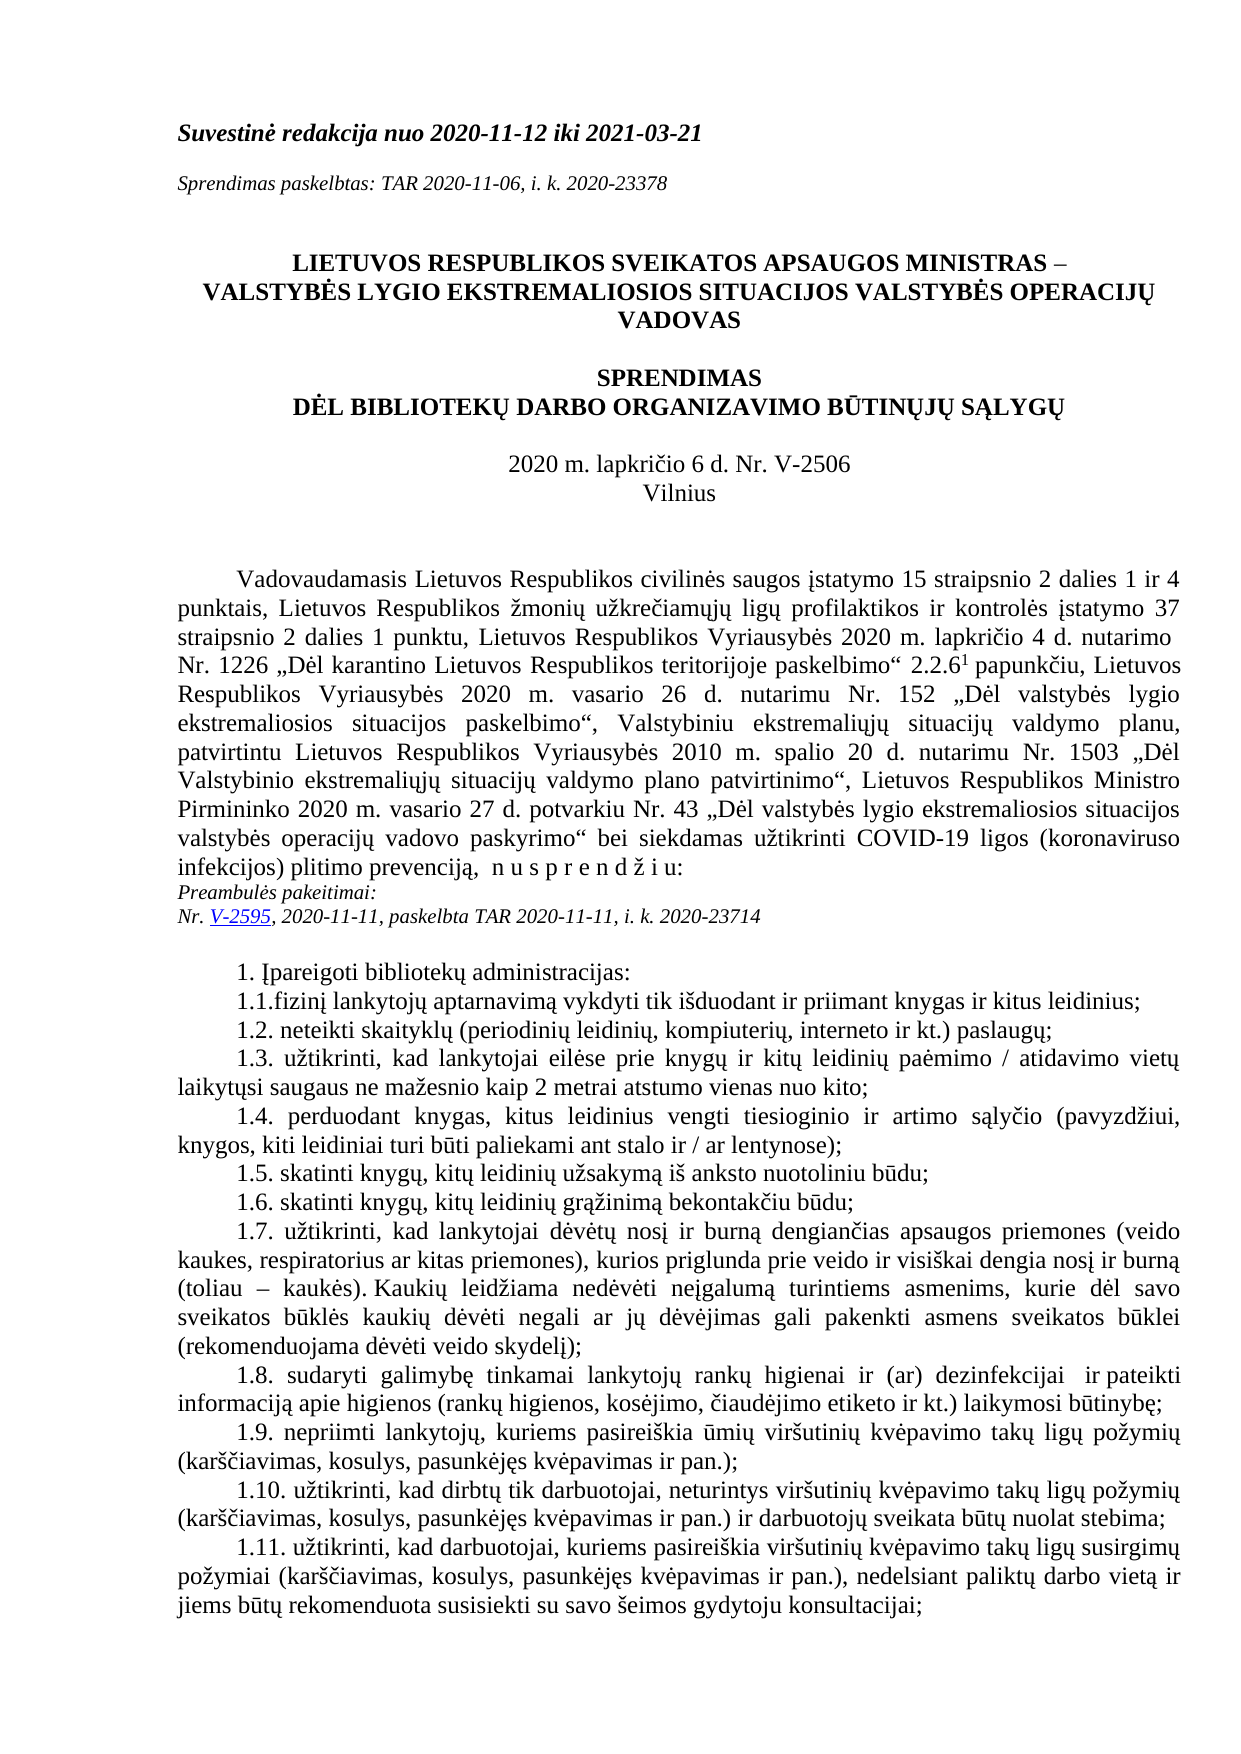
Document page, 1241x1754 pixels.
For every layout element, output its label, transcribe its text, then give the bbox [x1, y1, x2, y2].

text 1.4. perduodant knygas, kitus leidinius vengti tiesioginio ir artimo sąlyčio (pavyzdžiui, knygos, kiti leidiniai turi būti paliekami ant stalo ir / ar lentynose); [177, 1101, 1181, 1158]
text 1.7. užtikrinti, kad lankytojai dėvėtų nosį ir burną dengiančias apsaugos priemones (veido kaukes, respiratorius ar kitas priemones), kurios priglunda prie veido ir visiškai dengia nosį ir burną (toliau – kaukės). Kaukių leidžiama nedėvėti neįgalumą turintiems asmenims, kurie dėl savo sveikatos būklės kaukių dėvėti negali ar jų dėvėjimas gali pakenkti asmens sveikatos būklei (rekomenduojama dėvėti veido skydelį); [177, 1216, 1181, 1360]
text Sprendimas paskelbtas: TAR 2020-11-06, i. k. 2020-23378 [177, 171, 1181, 195]
text 1.11. užtikrinti, kad darbuotojai, kuriems pasireiškia viršutinių kvėpavimo takų ligų susirgimų požymiai (karščiavimas, kosulys, pasunkėjęs kvėpavimas ir pan.), nedelsiant paliktų darbo vietą ir jiems būtų rekomenduota susisiekti su savo šeimos gydytoju konsultacijai; [177, 1532, 1181, 1618]
text 2020 m. lapkričio 6 d. Nr. V-2506 [177, 449, 1181, 478]
text Suvestinė redakcija nuo 2020-11-12 iki 2021-03-21 [177, 118, 1181, 147]
text DĖL BIBLIOTEKŲ DARBO ORGANIZAVIMO BŪTINŲJŲ SĄLYGŲ [177, 392, 1181, 420]
text Vilnius [177, 478, 1181, 507]
text Nr. V-2595, 2020-11-11, paskelbta TAR 2020-11-11, i. k. 2020-23714 [177, 904, 1181, 928]
text 1.5. skatinti knygų, kitų leidinių užsakymą iš anksto nuotoliniu būdu; [177, 1158, 1181, 1187]
text 1. Įpareigoti bibliotekų administracijas: [177, 957, 1181, 986]
text 1.8. sudaryti galimybę tinkamai lankytojų rankų higienai ir (ar) dezinfekcijai ir pateikti informaciją apie higienos (rankų higienos, kosėjimo, čiaudėjimo etiketo ir kt.) laikymosi būtinybę; [177, 1360, 1181, 1417]
text SPRENDIMAS [177, 363, 1181, 392]
text VALSTYBĖS LYGIO EKSTREMALIOSIOS SITUACIJOS VALSTYBĖS OPERACIJŲ VADOVAS [177, 277, 1181, 334]
text 1.3. užtikrinti, kad lankytojai eilėse prie knygų ir kitų leidinių paėmimo / atidavimo vietų laikytųsi saugaus ne mažesnio kaip 2 metrai atstumo vienas nuo kito; [177, 1043, 1181, 1101]
text 1.6. skatinti knygų, kitų leidinių grąžinimą bekontakčiu būdu; [177, 1187, 1181, 1216]
text 1.2. neteikti skaityklų (periodinių leidinių, kompiuterių, interneto ir kt.) paslaugų; [177, 1015, 1181, 1043]
text 1.1.fizinį lankytojų aptarnavimą vykdyti tik išduodant ir priimant knygas ir kitus leidinius; [177, 986, 1181, 1015]
text LIETUVOS RESPUBLIKOS SVEIKATOS APSAUGOS MINISTRAS – [177, 248, 1181, 277]
text 1.10. užtikrinti, kad dirbtų tik darbuotojai, neturintys viršutinių kvėpavimo takų ligų požymių (karščiavimas, kosulys, pasunkėjęs kvėpavimas ir pan.) ir darbuotojų sveikata būtų nuolat stebima; [177, 1475, 1181, 1532]
text 1.9. nepriimti lankytojų, kuriems pasireiškia ūmių viršutinių kvėpavimo takų ligų požymių (karščiavimas, kosulys, pasunkėjęs kvėpavimas ir pan.); [177, 1417, 1181, 1475]
text Preambulės pakeitimai: [177, 880, 1181, 904]
text Vadovaudamasis Lietuvos Respublikos civilinės saugos įstatymo 15 straipsnio 2 dalies 1 ir 4 punktais, Lietuvos Respublikos žmonių užkrečiamųjų ligų profilaktikos ir kontrolės įstatymo 37 straipsnio 2 dalies 1 punktu, Lietuvos Respublikos Vyriausybės 2020 m. lapkričio 4 d. nutarimo Nr. 1226 „Dėl karantino Lietuvos Respublikos teritorijoje paskelbimo“ 2.2.61 papunkčiu, Lietuvos Respublikos Vyriausybės 2020 m. vasario 26 d. nutarimu Nr. 152 „Dėl valstybės lygio ekstremaliosios situacijos paskelbimo“, Valstybiniu ekstremaliųjų situacijų valdymo planu, patvirtintu Lietuvos Respublikos Vyriausybės 2010 m. spalio 20 d. nutarimu Nr. 1503 „Dėl Valstybinio ekstremaliųjų situacijų valdymo plano patvirtinimo“, Lietuvos Respublikos Ministro Pirmininko 2020 m. vasario 27 d. potvarkiu Nr. 43 „Dėl valstybės lygio ekstremaliosios situacijos valstybės operacijų vadovo paskyrimo“ bei siekdamas užtikrinti COVID-19 ligos (koronaviruso infekcijos) plitimo prevenciją, n u s p r e n d ž i u: [177, 564, 1181, 880]
